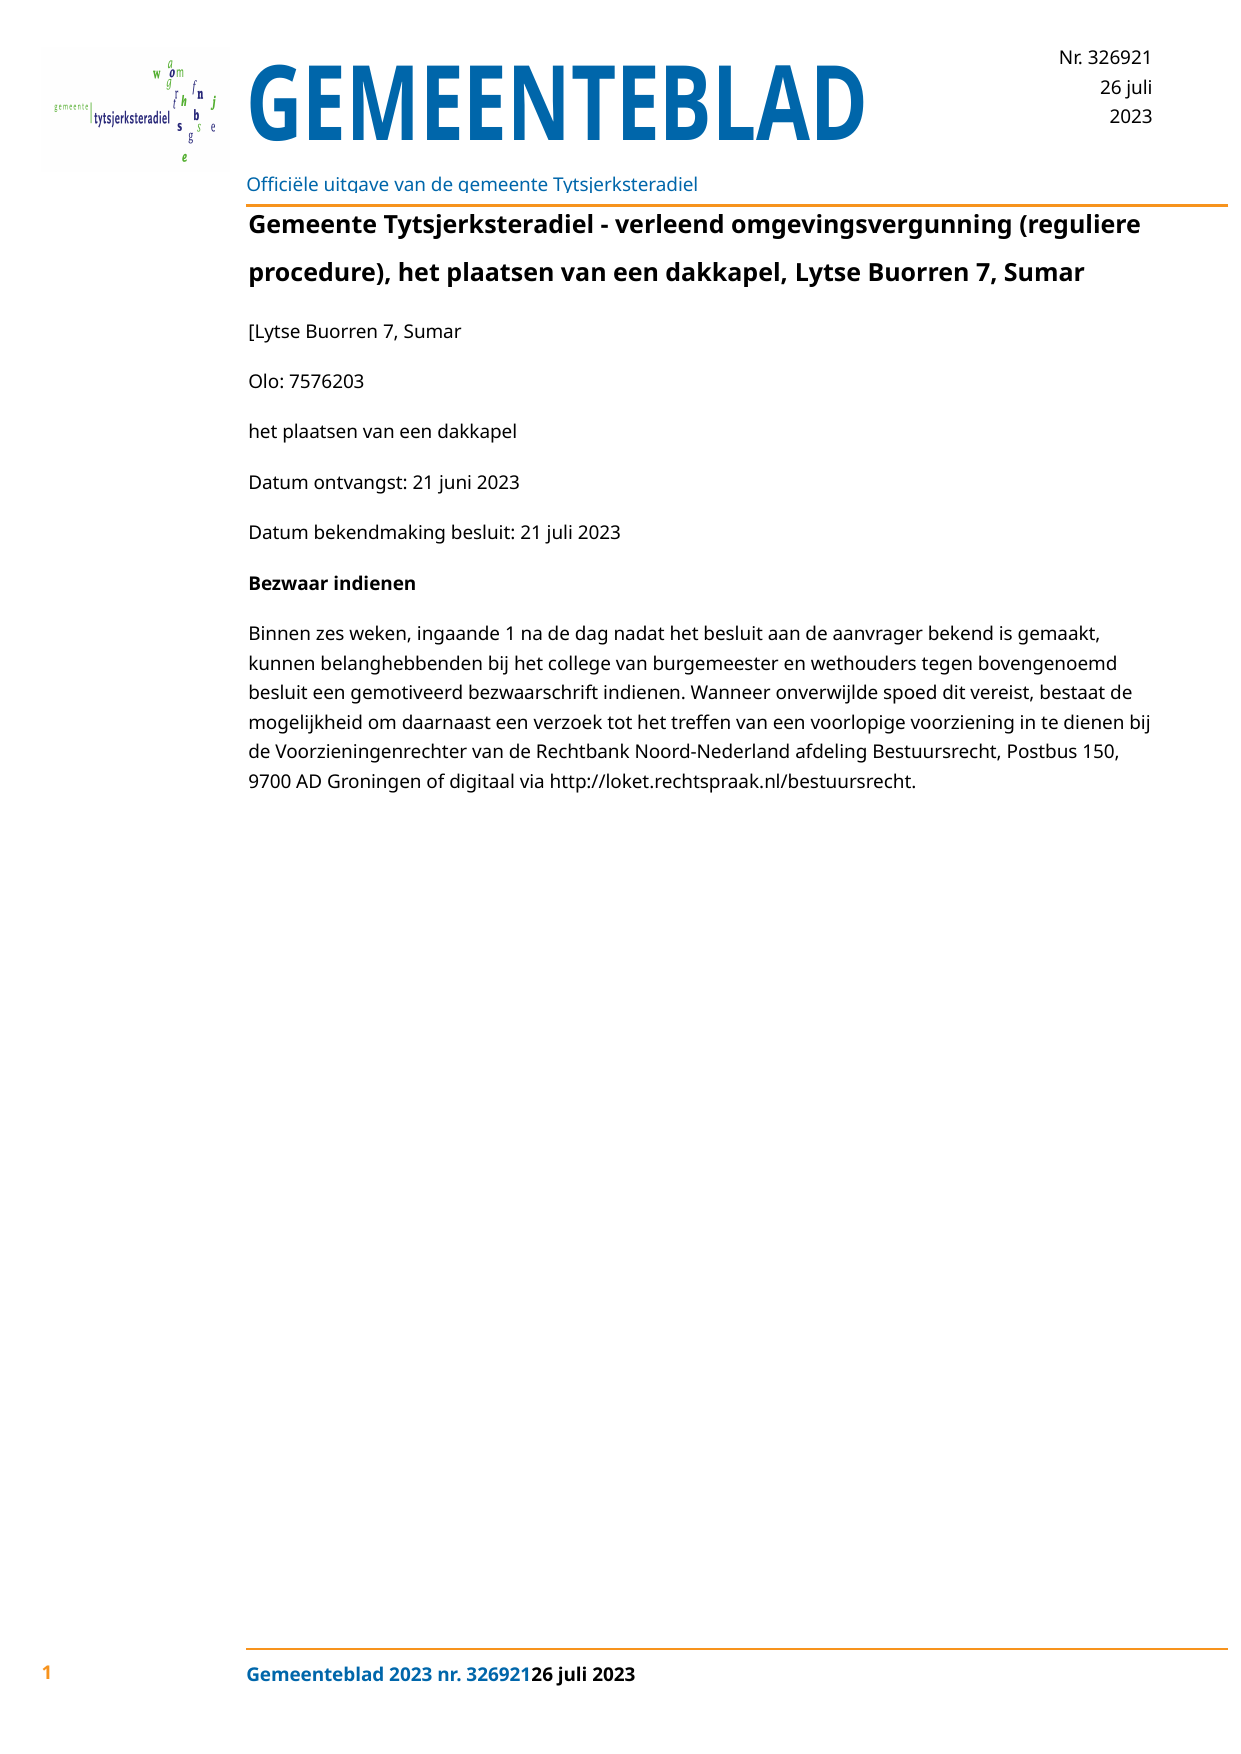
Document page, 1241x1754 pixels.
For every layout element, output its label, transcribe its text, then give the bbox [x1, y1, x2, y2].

text Olo: 7576203 [248, 368, 1152, 394]
text [Lytse Buorren 7, Sumar [248, 318, 1152, 344]
text het plaatsen van een dakkapel [248, 419, 1152, 444]
text Datum bekendmaking besluit: 21 juli 2023 [248, 519, 1152, 545]
text Bezwaar indienen [248, 570, 1152, 596]
text Gemeente Tytsjerksteradiel - verleend omgevingsvergunning (reguliere procedure), het plaatsen van een dakkapel, Lytse Buorren 7, Sumar [248, 207, 1152, 288]
text Binnen zes weken, ingaande 1 na de dag nadat het besluit aan de aanvrager bekend is gemaakt, kunnen belanghebbenden bij het college van burgemeester en wethouders tegen bovengenoemd besluit een gemotiveerd bezwaarschrift indienen. Wanneer onverwijlde spoed dit vereist, bestaat de mogelijkheid om daarnaast een verzoek tot het treffen van een voorlopige voorziening in te dienen bij de Voorzieningenrechter van de Rechtbank Noord-Nederland afdeling Bestuursrecht, Postbus 150, 9700 AD Groningen of digitaal via http://loket.rechtspraak.nl/bestuursrecht. [248, 620, 1152, 794]
text Datum ontvangst: 21 juni 2023 [248, 469, 1152, 495]
picture [41, 47, 231, 172]
